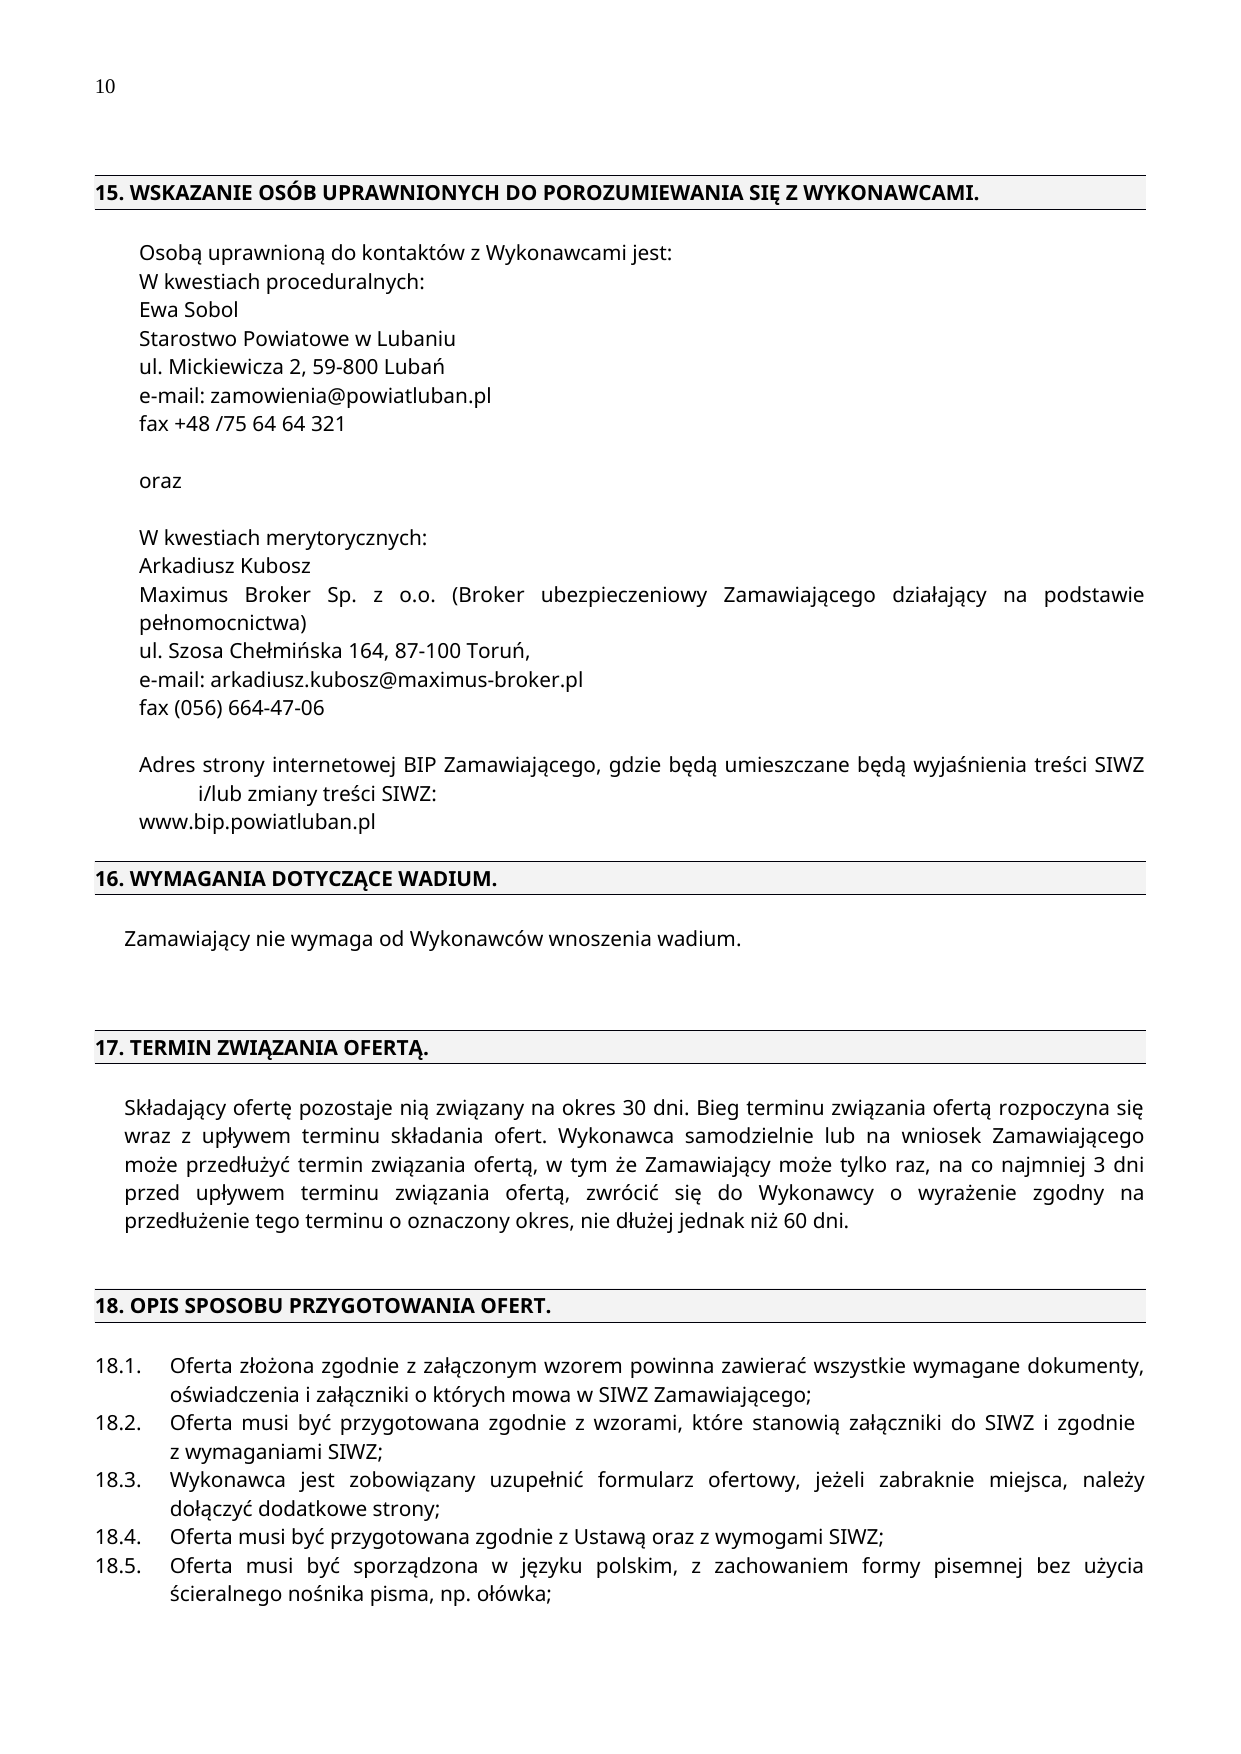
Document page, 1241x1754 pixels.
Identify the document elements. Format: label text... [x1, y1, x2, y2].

subtitle 18. OPIS SPOSOBU PRZYGOTOWANIA OFERT. [94, 1290, 1146, 1323]
list Oferta musi być przygotowana zgodnie z Ustawą oraz z wymogami SIWZ; [94, 1522, 1146, 1551]
text e-mail: zamowienia@powiatluban.pl [139, 381, 1146, 409]
list Oferta musi być sporządzona w języku polskim, z zachowaniem formy pisemnej bez użycia ścieralnego nośnika pisma, np. ołówka; [94, 1551, 1146, 1608]
text Ewa Sobol [139, 295, 1146, 324]
list Wykonawca jest zobowiązany uzupełnić formularz ofertowy, jeżeli zabraknie miejsca, należy dołączyć dodatkowe strony; [94, 1465, 1146, 1522]
text fax (056) 664-47-06 [139, 693, 1146, 722]
list Oferta złożona zgodnie z załączonym wzorem powinna zawierać wszystkie wymagane dokumenty, oświadczenia i załączniki o których mowa w SIWZ Zamawiającego; [94, 1352, 1146, 1408]
text www.bip.powiatluban.pl [139, 807, 1146, 836]
text Składający ofertę pozostaje nią związany na okres 30 dni. Bieg terminu związania ofertą rozpoczyna się wraz z upływem terminu składania ofert. Wykonawca samodzielnie lub na wniosek Zamawiającego może przedłużyć termin związania ofertą, w tym że Zamawiający może tylko raz, na co najmniej 3 dni przed upływem terminu związania ofertą, zwrócić się do Wykonawcy o wyrażenie zgodny na przedłużenie tego terminu o oznaczony okres, nie dłużej jednak niż 60 dni. [124, 1093, 1146, 1235]
text W kwestiach merytorycznych: [139, 523, 1146, 551]
text W kwestiach proceduralnych: [139, 267, 1146, 295]
text Starostwo Powiatowe w Lubaniu [139, 324, 1146, 352]
text ul. Mickiewicza 2, 59-800 Lubań [139, 352, 1146, 381]
text ul. Szosa Chełmińska 164, 87-100 Toruń, [139, 637, 1146, 665]
text fax +48 /75 64 64 321 [139, 409, 1146, 438]
subtitle 17. TERMIN ZWIĄZANIA OFERTĄ. [94, 1031, 1146, 1064]
text oraz [139, 466, 1146, 494]
text Osobą uprawnioną do kontaktów z Wykonawcami jest: [139, 238, 1146, 267]
text Zamawiający nie wymaga od Wykonawców wnoszenia wadium. [124, 924, 1146, 952]
subtitle 16. WYMAGANIA DOTYCZĄCE WADIUM. [94, 862, 1146, 895]
text Arkadiusz Kubosz [139, 551, 1146, 580]
subtitle 15. WSKAZANIE OSÓB UPRAWNIONYCH DO POROZUMIEWANIA SIĘ Z WYKONAWCAMI. [94, 176, 1146, 210]
text Adres strony internetowej BIP Zamawiającego, gdzie będą umieszczane będą wyjaśnienia treści SIWZ i/lub zmiany treści SIWZ: [139, 750, 1146, 807]
text Maximus Broker Sp. z o.o. (Broker ubezpieczeniowy Zamawiającego działający na podstawie pełnomocnictwa) [139, 580, 1146, 637]
list Oferta musi być przygotowana zgodnie z wzorami, które stanowią załączniki do SIWZ i zgodnie z wymaganiami SIWZ; [94, 1408, 1146, 1465]
text e-mail: arkadiusz.kubosz@maximus-broker.pl [139, 665, 1146, 693]
